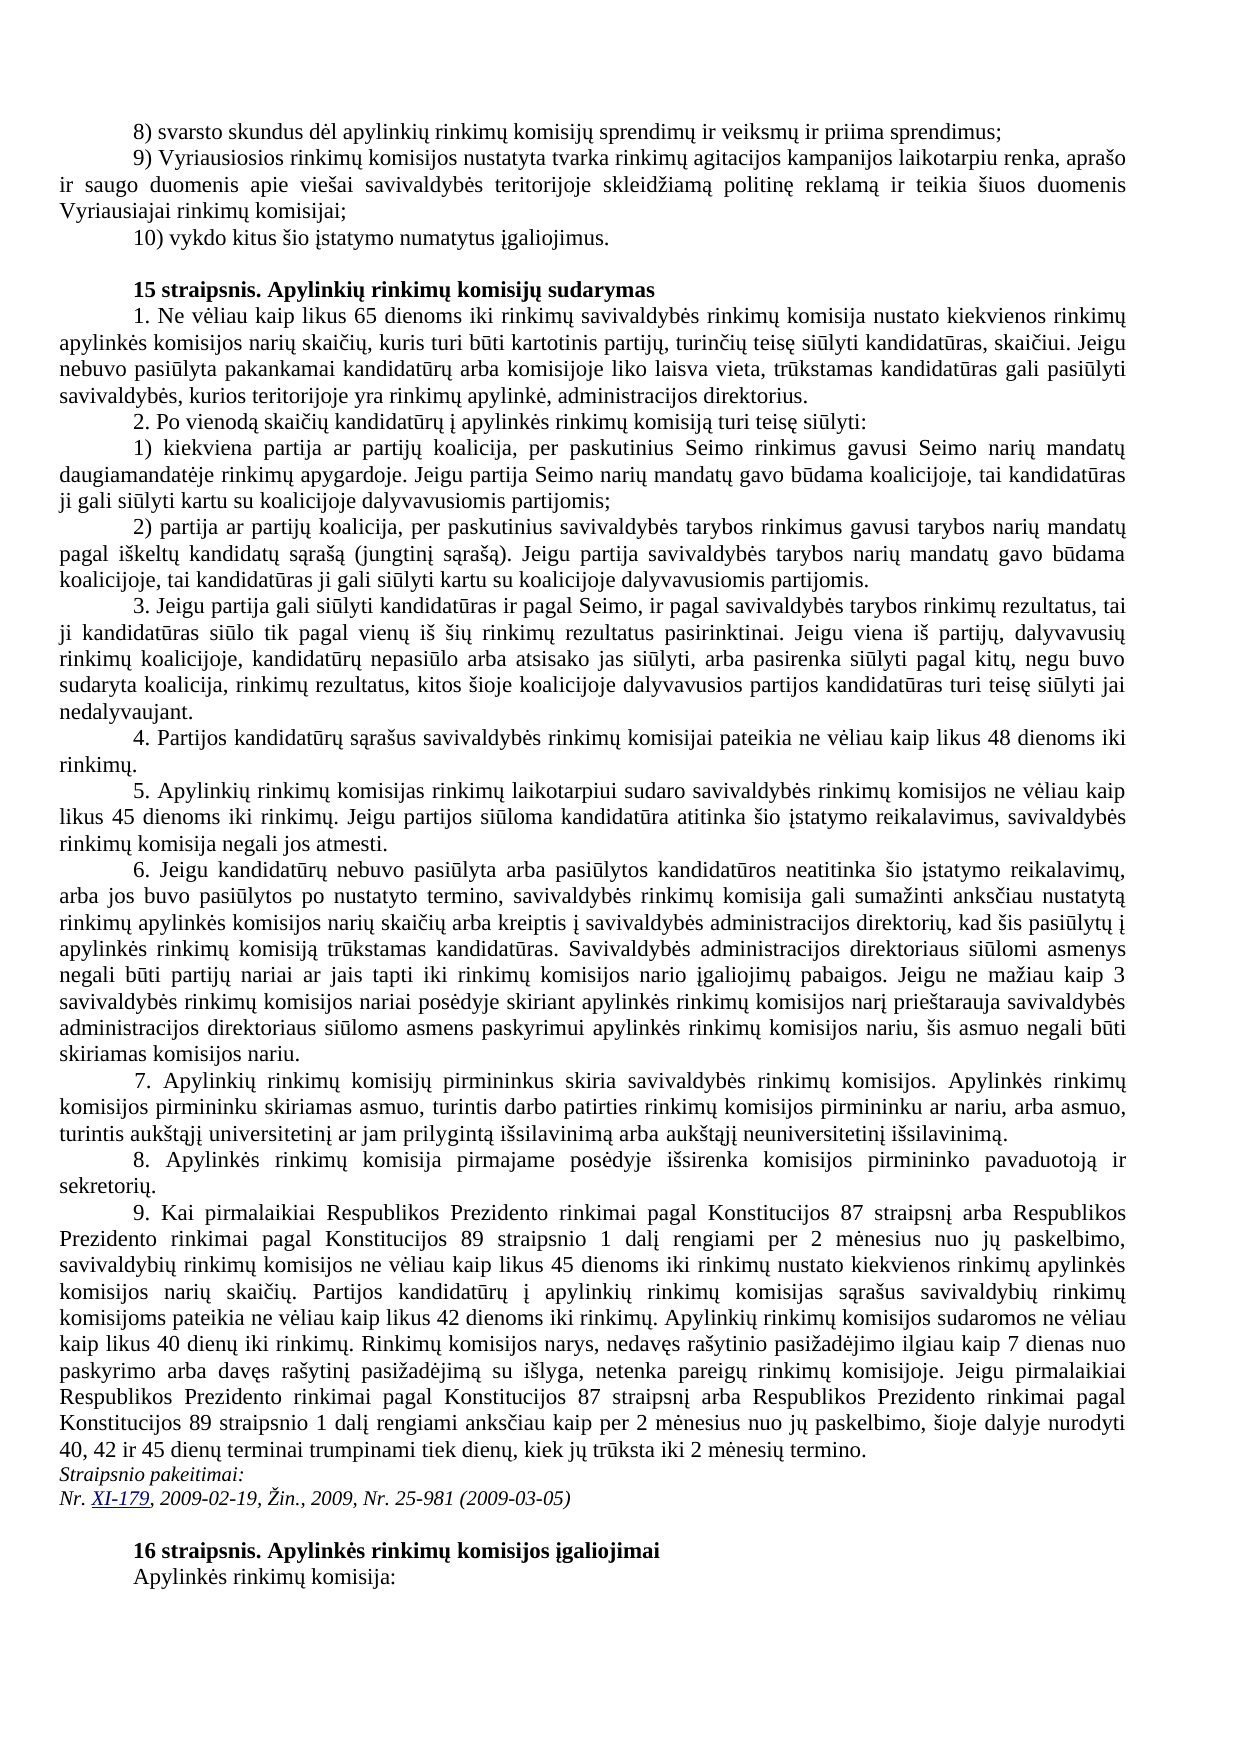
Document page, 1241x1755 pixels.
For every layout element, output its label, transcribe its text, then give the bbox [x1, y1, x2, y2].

text 1) kiekviena partija ar partijų koalicija, per paskutinius Seimo rinkimus gavusi Seimo narių mandatų daugiamandatėje rinkimų apygardoje. Jeigu partija Seimo narių mandatų gavo būdama koalicijoje, tai kandidatūras ji gali siūlyti kartu su koalicijoje dalyvavusiomis partijomis; [59, 434, 1127, 513]
text 8. Apylinkės rinkimų komisija pirmajame posėdyje išsirenka komisijos pirmininko pavaduotoją ir sekretorių. [59, 1146, 1127, 1199]
text 15 straipsnis. Apylinkių rinkimų komisijų sudarymas [59, 276, 1127, 303]
text 9. Kai pirmalaikiai Respublikos Prezidento rinkimai pagal Konstitucijos 87 straipsnį arba Respublikos Prezidento rinkimai pagal Konstitucijos 89 straipsnio 1 dalį rengiami per 2 mėnesius nuo jų paskelbimo, savivaldybių rinkimų komisijos ne vėliau kaip likus 45 dienoms iki rinkimų nustato kiekvienos rinkimų apylinkės komisijos narių skaičių. Partijos kandidatūrų į apylinkių rinkimų komisijas sąrašus savivaldybių rinkimų komisijoms pateikia ne vėliau kaip likus 42 dienoms iki rinkimų. Apylinkių rinkimų komisijos sudaromos ne vėliau kaip likus 40 dienų iki rinkimų. Rinkimų komisijos narys, nedavęs rašytinio pasižadėjimo ilgiau kaip 7 dienas nuo paskyrimo arba davęs rašytinį pasižadėjimą su išlyga, netenka pareigų rinkimų komisijoje. Jeigu pirmalaikiai Respublikos Prezidento rinkimai pagal Konstitucijos 87 straipsnį arba Respublikos Prezidento rinkimai pagal Konstitucijos 89 straipsnio 1 dalį rengiami anksčiau kaip per 2 mėnesius nuo jų paskelbimo, šioje dalyje nurodyti 40, 42 ir 45 dienų terminai trumpinami tiek dienų, kiek jų trūksta iki 2 mėnesių termino. [59, 1199, 1127, 1462]
text 9) Vyriausiosios rinkimų komisijos nustatyta tvarka rinkimų agitacijos kampanijos laikotarpiu renka, aprašo ir saugo duomenis apie viešai savivaldybės teritorijoje skleidžiamą politinę reklamą ir teikia šiuos duomenis Vyriausiajai rinkimų komisijai; [59, 144, 1127, 223]
text 16 straipsnis. Apylinkės rinkimų komisijos įgaliojimai [59, 1537, 1127, 1563]
text Straipsnio pakeitimai: [59, 1462, 1127, 1486]
text 2) partija ar partijų koalicija, per paskutinius savivaldybės tarybos rinkimus gavusi tarybos narių mandatų pagal iškeltų kandidatų sąrašą (jungtinį sąrašą). Jeigu partija savivaldybės tarybos narių mandatų gavo būdama koalicijoje, tai kandidatūras ji gali siūlyti kartu su koalicijoje dalyvavusiomis partijomis. [59, 513, 1127, 592]
text 2. Po vienodą skaičių kandidatūrų į apylinkės rinkimų komisiją turi teisę siūlyti: [59, 408, 1127, 434]
text 8) svarsto skundus dėl apylinkių rinkimų komisijų sprendimų ir veiksmų ir priima sprendimus; [59, 118, 1127, 144]
text 10) vykdo kitus šio įstatymo numatytus įgaliojimus. [59, 223, 1127, 250]
text Nr. XI-179, 2009-02-19, Žin., 2009, Nr. 25-981 (2009-03-05) [59, 1486, 1122, 1510]
text 7. Apylinkių rinkimų komisijų pirmininkus skiria savivaldybės rinkimų komisijos. Apylinkės rinkimų komisijos pirmininku skiriamas asmuo, turintis darbo patirties rinkimų komisijos pirmininku ar nariu, arba asmuo, turintis aukštąjį universitetinį ar jam prilygintą išsilavinimą arba aukštąjį neuniversitetinį išsilavinimą. [59, 1067, 1127, 1146]
text 1. Ne vėliau kaip likus 65 dienoms iki rinkimų savivaldybės rinkimų komisija nustato kiekvienos rinkimų apylinkės komisijos narių skaičių, kuris turi būti kartotinis partijų, turinčių teisę siūlyti kandidatūras, skaičiui. Jeigu nebuvo pasiūlyta pakankamai kandidatūrų arba komisijoje liko laisva vieta, trūkstamas kandidatūras gali pasiūlyti savivaldybės, kurios teritorijoje yra rinkimų apylinkė, administracijos direktorius. [59, 303, 1127, 408]
text 5. Apylinkių rinkimų komisijas rinkimų laikotarpiui sudaro savivaldybės rinkimų komisijos ne vėliau kaip likus 45 dienoms iki rinkimų. Jeigu partijos siūloma kandidatūra atitinka šio įstatymo reikalavimus, savivaldybės rinkimų komisija negali jos atmesti. [59, 777, 1127, 856]
text 4. Partijos kandidatūrų sąrašus savivaldybės rinkimų komisijai pateikia ne vėliau kaip likus 48 dienoms iki rinkimų. [59, 724, 1127, 777]
text Apylinkės rinkimų komisija: [59, 1563, 1127, 1589]
text 3. Jeigu partija gali siūlyti kandidatūras ir pagal Seimo, ir pagal savivaldybės tarybos rinkimų rezultatus, tai ji kandidatūras siūlo tik pagal vienų iš šių rinkimų rezultatus pasirinktinai. Jeigu viena iš partijų, dalyvavusių rinkimų koalicijoje, kandidatūrų nepasiūlo arba atsisako jas siūlyti, arba pasirenka siūlyti pagal kitų, negu buvo sudaryta koalicija, rinkimų rezultatus, kitos šioje koalicijoje dalyvavusios partijos kandidatūras turi teisę siūlyti jai nedalyvaujant. [59, 592, 1127, 724]
text 6. Jeigu kandidatūrų nebuvo pasiūlyta arba pasiūlytos kandidatūros neatitinka šio įstatymo reikalavimų, arba jos buvo pasiūlytos po nustatyto termino, savivaldybės rinkimų komisija gali sumažinti anksčiau nustatytą rinkimų apylinkės komisijos narių skaičių arba kreiptis į savivaldybės administracijos direktorių, kad šis pasiūlytų į apylinkės rinkimų komisiją trūkstamas kandidatūras. Savivaldybės administracijos direktoriaus siūlomi asmenys negali būti partijų nariai ar jais tapti iki rinkimų komisijos nario įgaliojimų pabaigos. Jeigu ne mažiau kaip 3 savivaldybės rinkimų komisijos nariai posėdyje skiriant apylinkės rinkimų komisijos narį prieštarauja savivaldybės administracijos direktoriaus siūlomo asmens paskyrimui apylinkės rinkimų komisijos nariu, šis asmuo negali būti skiriamas komisijos nariu. [59, 856, 1127, 1067]
